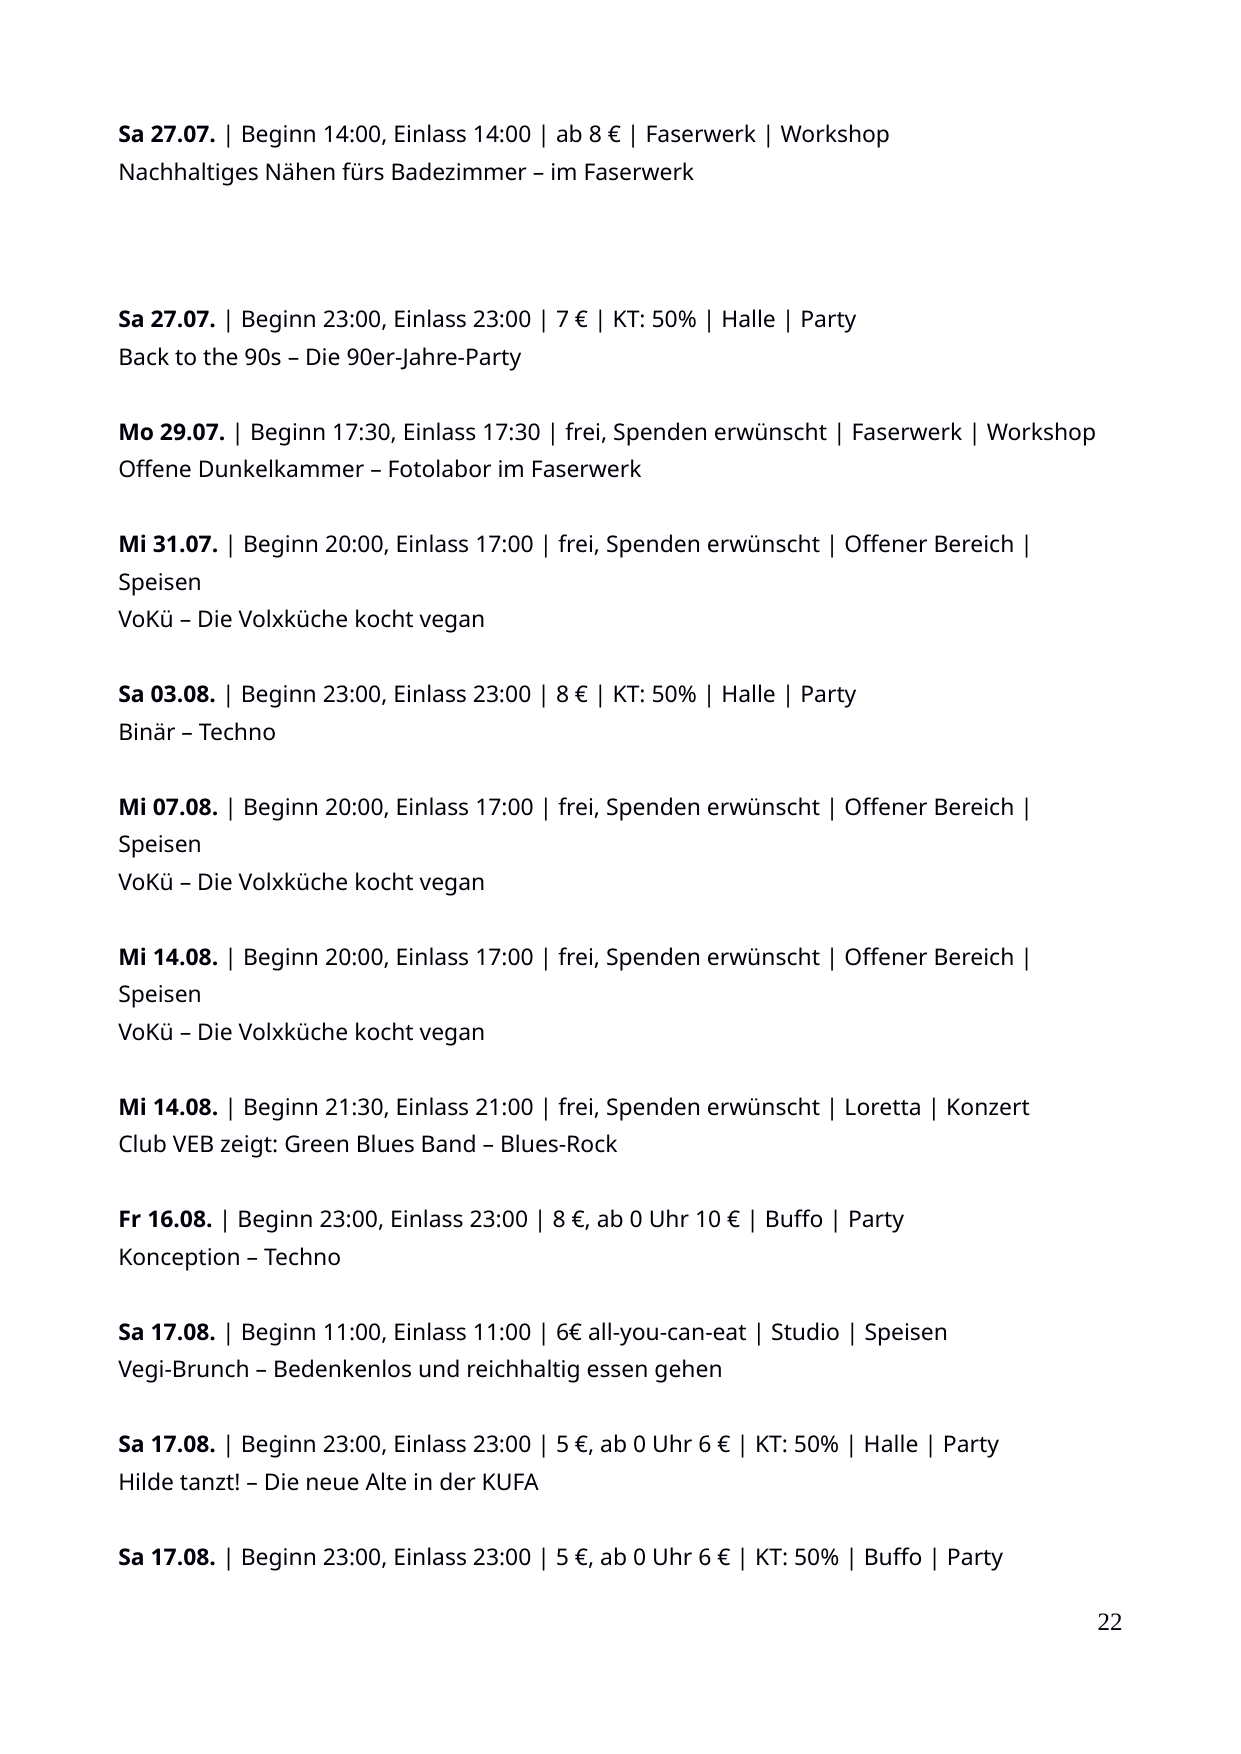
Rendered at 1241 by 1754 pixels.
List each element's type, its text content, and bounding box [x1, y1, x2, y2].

text Mi 31.07. | Beginn 20:00, Einlass 17:00 | frei, Spenden erwünscht | Offener Bereich | Speisen [118, 528, 1122, 597]
text Sa 17.08. | Beginn 23:00, Einlass 23:00 | 5 €, ab 0 Uhr 6 € | KT: 50% | Halle | Party [118, 1428, 1122, 1459]
text Mo 29.07. | Beginn 17:30, Einlass 17:30 | frei, Spenden erwünscht | Faserwerk | Workshop [118, 415, 1122, 447]
text Offene Dunkelkammer – Fotolabor im Faserwerk [118, 453, 1122, 484]
text Sa 17.08. | Beginn 11:00, Einlass 11:00 | 6€ all-you-can-eat | Studio | Speisen [118, 1315, 1122, 1347]
text VoKü – Die Volxküche kocht vegan [118, 1015, 1122, 1047]
text Fr 16.08. | Beginn 23:00, Einlass 23:00 | 8 €, ab 0 Uhr 10 € | Buffo | Party [118, 1203, 1122, 1234]
text Binär – Techno [118, 715, 1122, 747]
text Sa 03.08. | Beginn 23:00, Einlass 23:00 | 8 € | KT: 50% | Halle | Party [118, 678, 1122, 709]
text Konception – Techno [118, 1240, 1122, 1272]
text Back to the 90s – Die 90er-Jahre-Party [118, 340, 1122, 372]
text VoKü – Die Volxküche kocht vegan [118, 865, 1122, 897]
text VoKü – Die Volxküche kocht vegan [118, 603, 1122, 634]
text Nachhaltiges Nähen fürs Badezimmer – im Faserwerk [118, 156, 1122, 187]
text Mi 07.08. | Beginn 20:00, Einlass 17:00 | frei, Spenden erwünscht | Offener Bereich | Speisen [118, 790, 1122, 859]
text Vegi-Brunch – Bedenkenlos und reichhaltig essen gehen [118, 1353, 1122, 1384]
text Sa 27.07. | Beginn 23:00, Einlass 23:00 | 7 € | KT: 50% | Halle | Party [118, 303, 1122, 334]
text Mi 14.08. | Beginn 20:00, Einlass 17:00 | frei, Spenden erwünscht | Offener Bereich | Speisen [118, 940, 1122, 1009]
text Club VEB zeigt: Green Blues Band – Blues-Rock [118, 1128, 1122, 1159]
text Hilde tanzt! – Die neue Alte in der KUFA [118, 1465, 1122, 1497]
text Mi 14.08. | Beginn 21:30, Einlass 21:00 | frei, Spenden erwünscht | Loretta | Konzert [118, 1090, 1122, 1122]
text Sa 27.07. | Beginn 14:00, Einlass 14:00 | ab 8 € | Faserwerk | Workshop [118, 118, 1122, 149]
text Sa 17.08. | Beginn 23:00, Einlass 23:00 | 5 €, ab 0 Uhr 6 € | KT: 50% | Buffo | Party [118, 1540, 1122, 1572]
